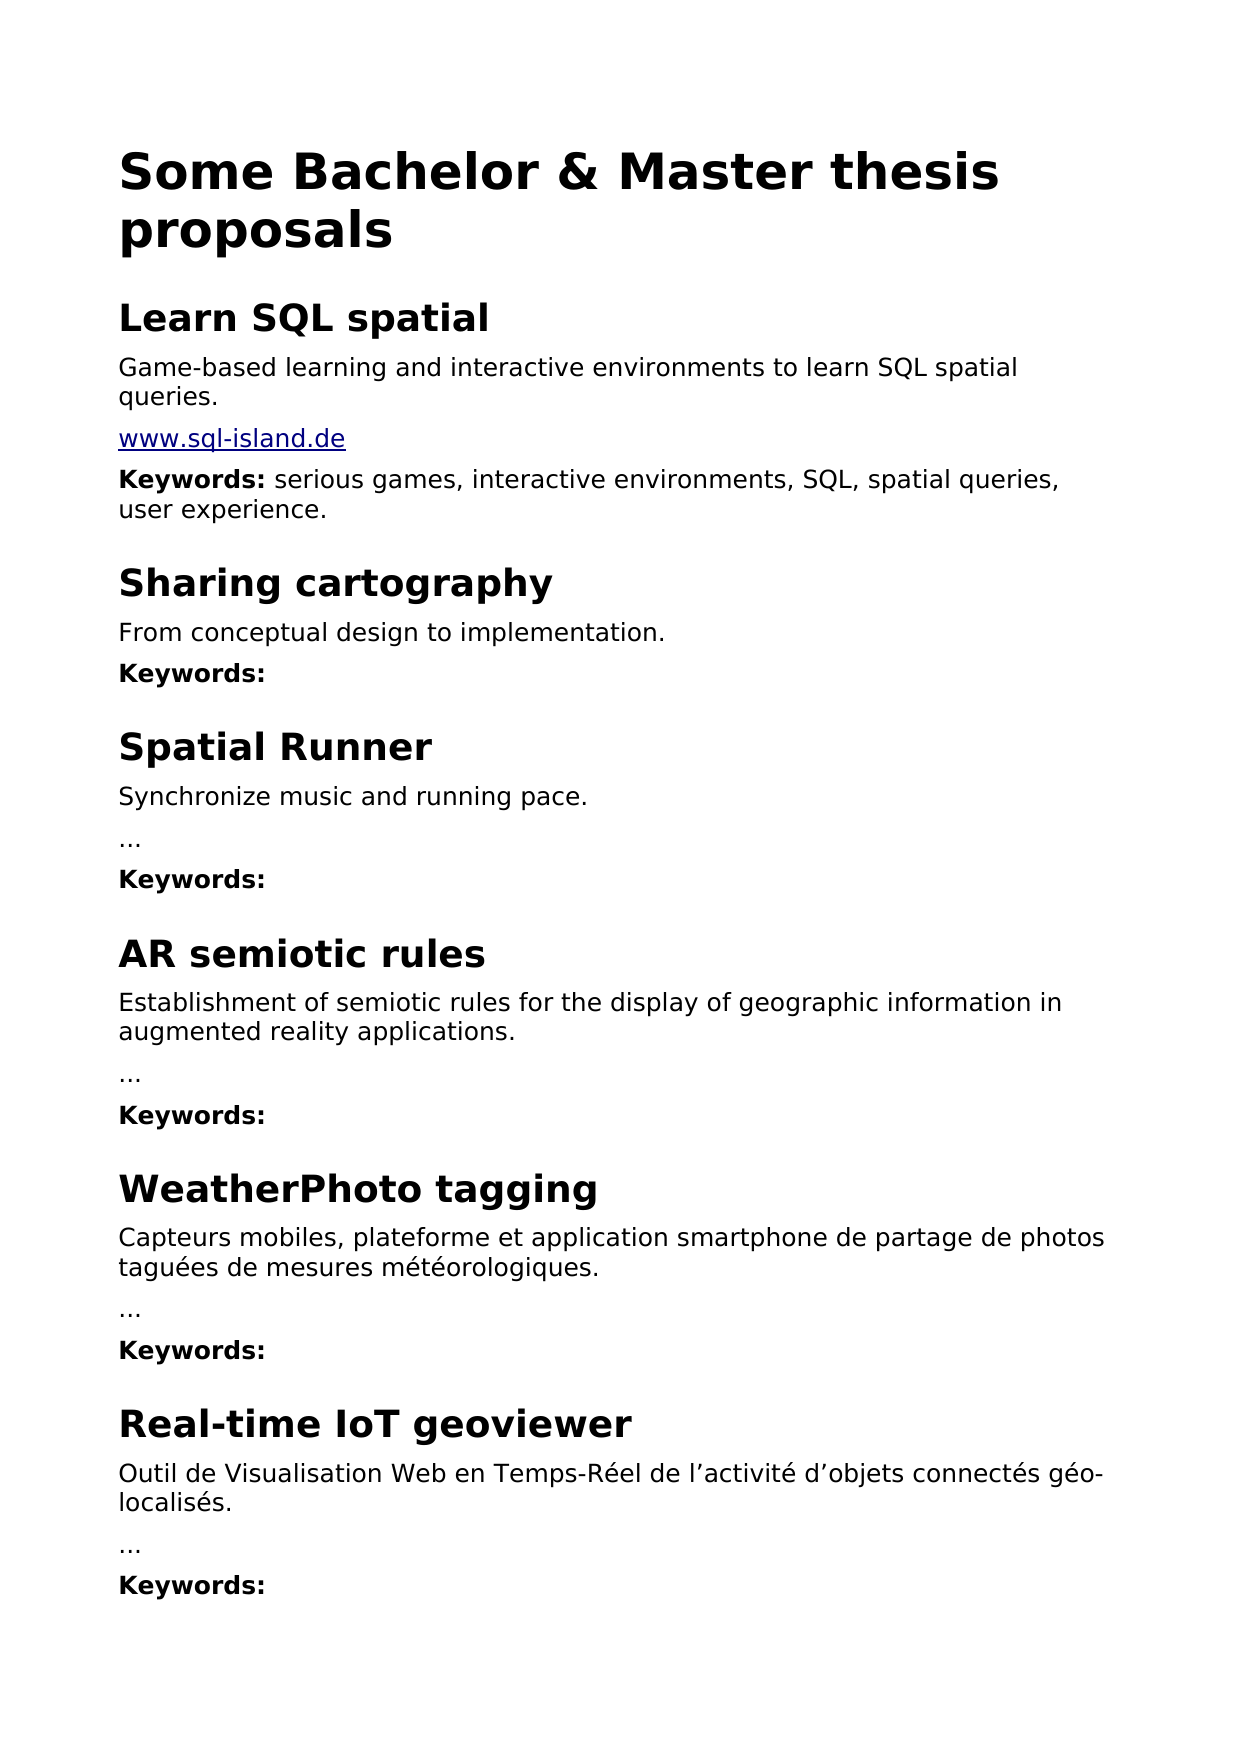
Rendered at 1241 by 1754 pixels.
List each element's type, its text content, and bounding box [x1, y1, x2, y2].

text ... [118, 824, 1122, 853]
subtitle Real-time IoT geoviewer [118, 1403, 1122, 1446]
text Keywords: [118, 866, 1122, 895]
text ... [118, 1530, 1122, 1559]
text Establishment of semiotic rules for the display of geographic information in augmented reality applications. [118, 988, 1122, 1047]
text ... [118, 1059, 1122, 1088]
subtitle AR semiotic rules [118, 932, 1122, 976]
text Outil de Visualisation Web en Temps-Réel de l’activité d’objets connectés géo-localisés. [118, 1459, 1122, 1517]
subtitle WeatherPhoto tagging [118, 1167, 1122, 1211]
text Keywords: [118, 1336, 1122, 1365]
text www.sql-island.de [118, 424, 1122, 453]
subtitle Sharing cartography [118, 562, 1122, 605]
text ... [118, 1294, 1122, 1324]
text From conceptual design to implementation. [118, 618, 1122, 647]
subtitle Learn SQL spatial [118, 297, 1122, 341]
subtitle Some Bachelor & Master thesis proposals [118, 143, 1122, 259]
text Game-based learning and interactive environments to learn SQL spatial queries. [118, 353, 1122, 412]
text Keywords: [118, 1571, 1122, 1601]
text Synchronize music and running pace. [118, 782, 1122, 811]
subtitle Spatial Runner [118, 726, 1122, 770]
text Keywords: serious games, interactive environments, SQL, spatial queries, user experience. [118, 466, 1122, 524]
text Keywords: [118, 659, 1122, 688]
text Capteurs mobiles, plateforme et application smartphone de partage de photos taguées de mesures météorologiques. [118, 1224, 1122, 1282]
text Keywords: [118, 1101, 1122, 1130]
